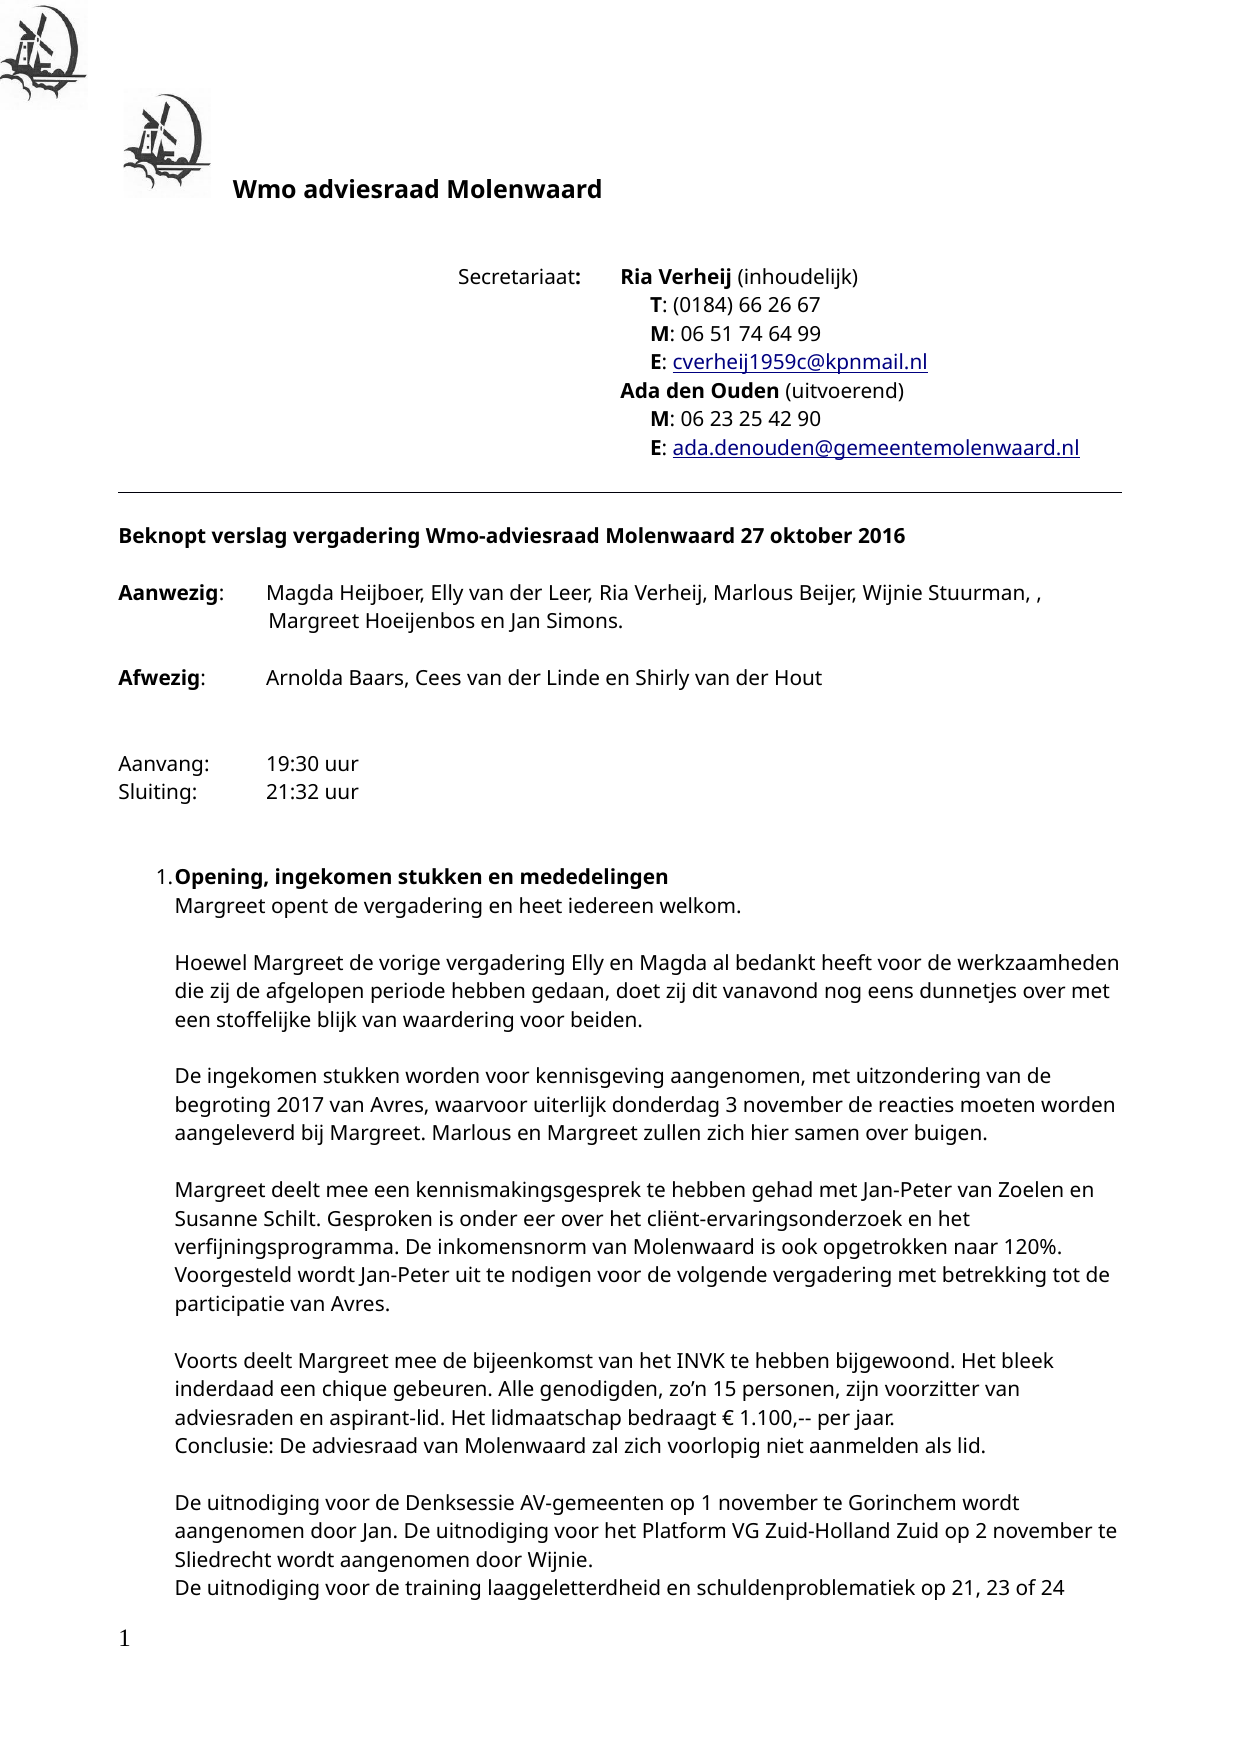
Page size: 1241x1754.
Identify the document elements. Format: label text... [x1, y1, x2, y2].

text M: 06 23 25 42 90 [603, 404, 1122, 433]
picture [123, 88, 212, 198]
text Wmo adviesraad Molenwaard [118, 89, 1122, 205]
text Beknopt verslag vergadering Wmo-adviesraad Molenwaard 27 oktober 2016 [118, 521, 1122, 550]
text T: (0184) 66 26 67 [118, 291, 1122, 319]
text De ingekomen stukken worden voor kennisgeving aangenomen, met uitzondering van de begroting 2017 van Avres, waarvoor uiterlijk donderdag 3 november de reacties moeten worden aangeleverd bij Margreet. Marlous en Margreet zullen zich hier samen over buigen. [118, 1062, 1122, 1147]
text Margreet opent de vergadering en heet iedereen welkom. [118, 891, 1122, 919]
text Secretariaat: Ria Verheij (inhoudelijk) [118, 262, 1122, 291]
text E: cverheij1959c@kpnmail.nl [118, 347, 1122, 376]
text M: 06 51 74 64 99 [118, 319, 1122, 347]
text De uitnodiging voor de training laaggeletterdheid en schuldenproblematiek op 21, 23 of 24 [118, 1573, 1122, 1602]
text Sluiting: 21:32 uur [118, 777, 1122, 806]
picture [0, 0, 88, 110]
list Opening, ingekomen stukken en mededelingen [156, 862, 1122, 891]
text Conclusie: De adviesraad van Molenwaard zal zich voorlopig niet aanmelden als lid. [118, 1431, 1122, 1460]
text Hoewel Margreet de vorige vergadering Elly en Magda al bedankt heeft voor de werkzaamheden die zij de afgelopen periode hebben gedaan, doet zij dit vanavond nog eens dunnetjes over met een stoffelijke blijk van waardering voor beiden. [174, 948, 1122, 1033]
text Ada den Ouden (uitvoerend) [502, 376, 1122, 404]
text Margreet deelt mee een kennismakingsgesprek te hebben gehad met Jan-Peter van Zoelen en Susanne Schilt. Gesproken is onder eer over het cliënt-ervaringsonderzoek en het verfijningsprogramma. De inkomensnorm van Molenwaard is ook opgetrokken naar 120%. Voorgesteld wordt Jan-Peter uit te nodigen voor de volgende vergadering met betrekking tot de participatie van Avres. [118, 1175, 1122, 1317]
text Aanvang: 19:30 uur [118, 749, 1122, 777]
text Aanwezig: Magda Heijboer, Elly van der Leer, Ria Verheij, Marlous Beijer, Wijnie Stuurman, , Margreet Hoeijenbos en Jan Simons. [118, 578, 1122, 635]
text Voorts deelt Margreet mee de bijeenkomst van het INVK te hebben bijgewoond. Het bleek inderdaad een chique gebeuren. Alle genodigden, zo’n 15 personen, zijn voorzitter van adviesraden en aspirant-lid. Het lidmaatschap bedraagt € 1.100,-- per jaar. [118, 1346, 1122, 1431]
text E: ada.denouden@gemeentemolenwaard.nl [603, 433, 1122, 461]
text Afwezig: Arnolda Baars, Cees van der Linde en Shirly van der Hout [118, 663, 1122, 692]
text De uitnodiging voor de Denksessie AV-gemeenten op 1 november te Gorinchem wordt aangenomen door Jan. De uitnodiging voor het Platform VG Zuid-Holland Zuid op 2 november te Sliedrecht wordt aangenomen door Wijnie. [118, 1488, 1122, 1573]
